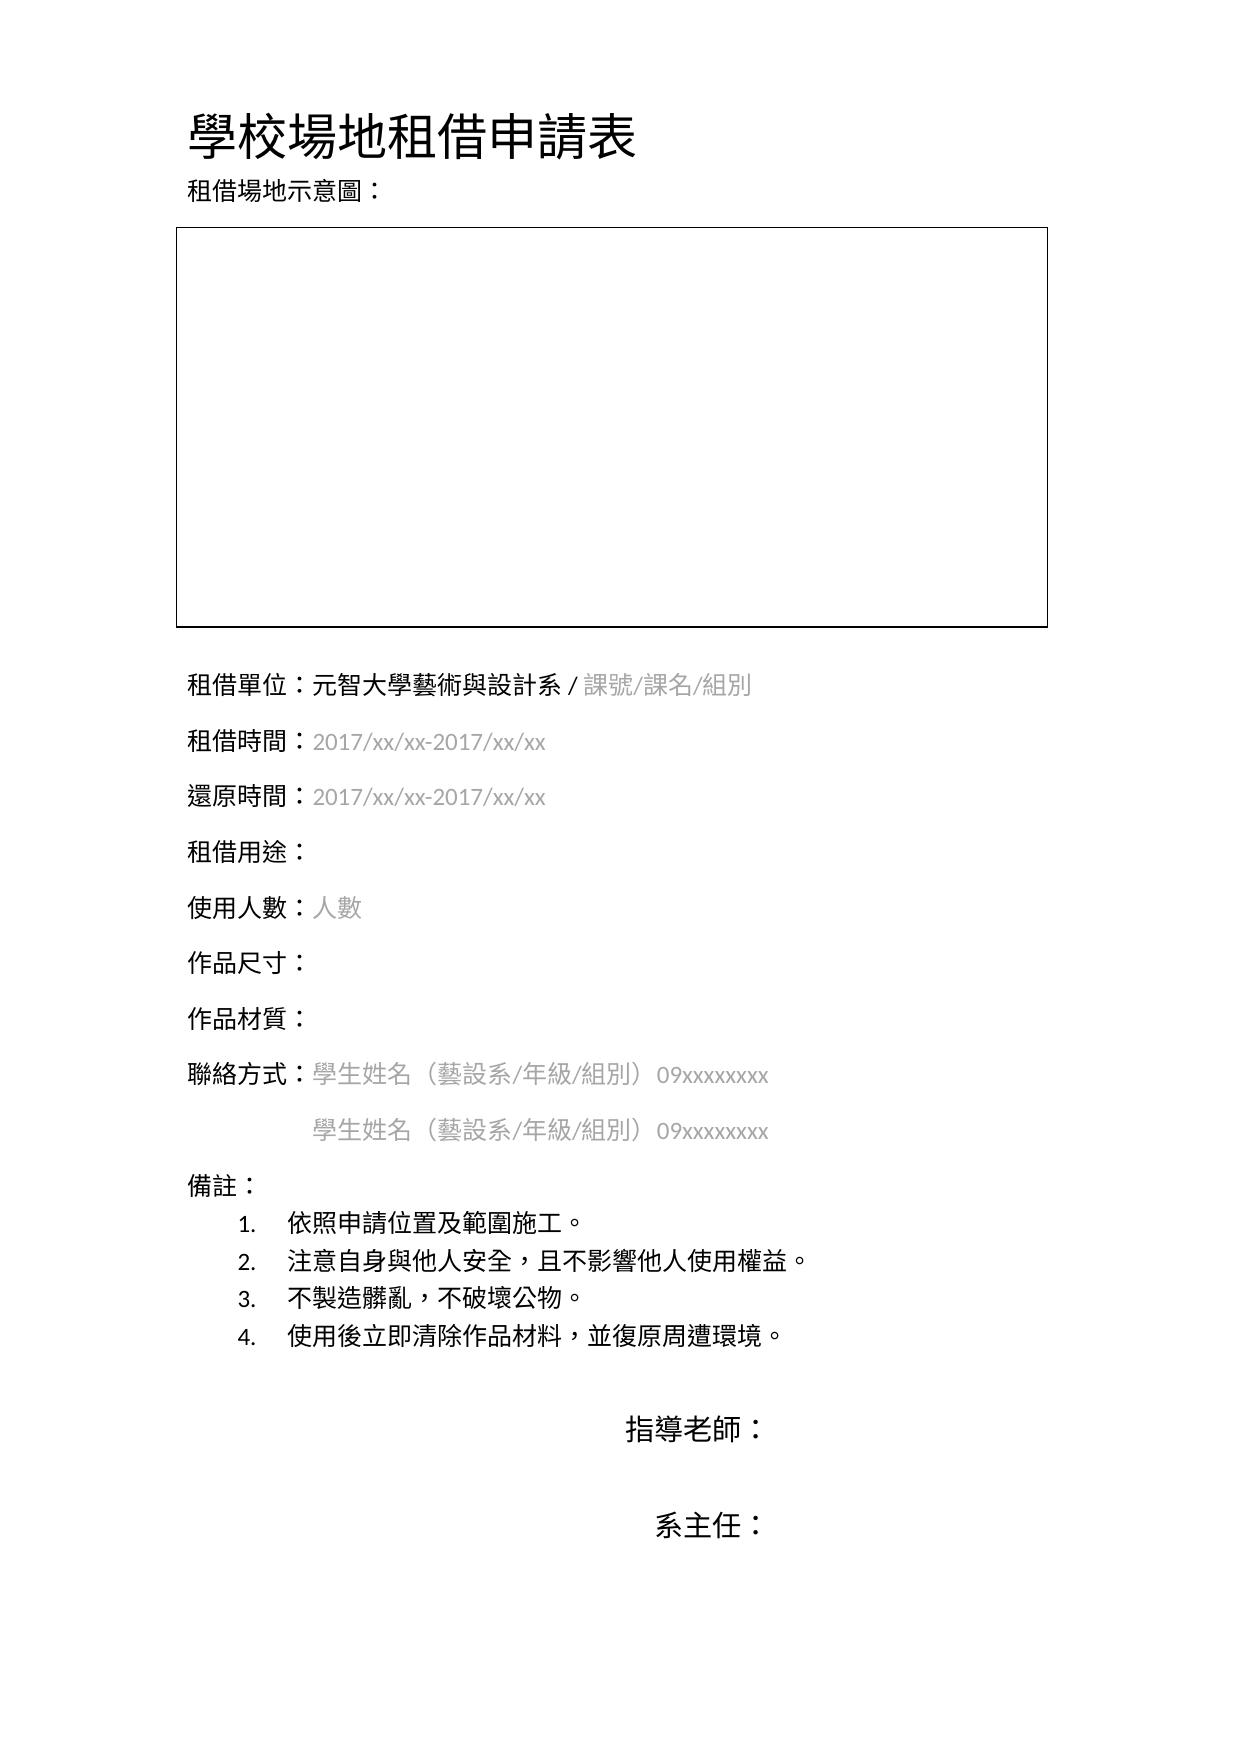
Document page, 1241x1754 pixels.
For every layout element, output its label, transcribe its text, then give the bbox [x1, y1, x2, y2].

text 聯絡方式：學生姓名（藝設系/年級/組別）09xxxxxxxx [187, 1054, 1053, 1092]
text 租借場地示意圖： [187, 171, 1053, 209]
text 系主任： [187, 1487, 1053, 1562]
text 使用人數：人數 [187, 887, 1053, 925]
text 學生姓名（藝設系/年級/組別）09xxxxxxxx [187, 1110, 1053, 1147]
text 備註： [187, 1166, 1053, 1203]
text 3. 不製造髒亂，不破壞公物。 [237, 1278, 1053, 1316]
text 還原時間：2017/xx/xx-2017/xx/xx [187, 776, 1053, 814]
text 租借時間：2017/xx/xx-2017/xx/xx [187, 721, 1053, 758]
text 學校場地租借申請表 [187, 96, 1053, 171]
text 指導老師： [187, 1391, 1053, 1466]
text 租借單位：元智大學藝術與設計系 / 課號/課名/組別 [187, 665, 1053, 702]
text 作品材質： [187, 999, 1053, 1036]
text 2. 注意自身與他人安全，且不影響他人使用權益。 [237, 1241, 1053, 1278]
text 作品尺寸： [187, 943, 1053, 981]
text 租借用途： [187, 832, 1053, 869]
table_header [177, 228, 1047, 626]
text 1. 依照申請位置及範圍施工。 [237, 1203, 1053, 1241]
text 4. 使用後立即清除作品材料，並復原周遭環境。 [237, 1316, 1053, 1353]
